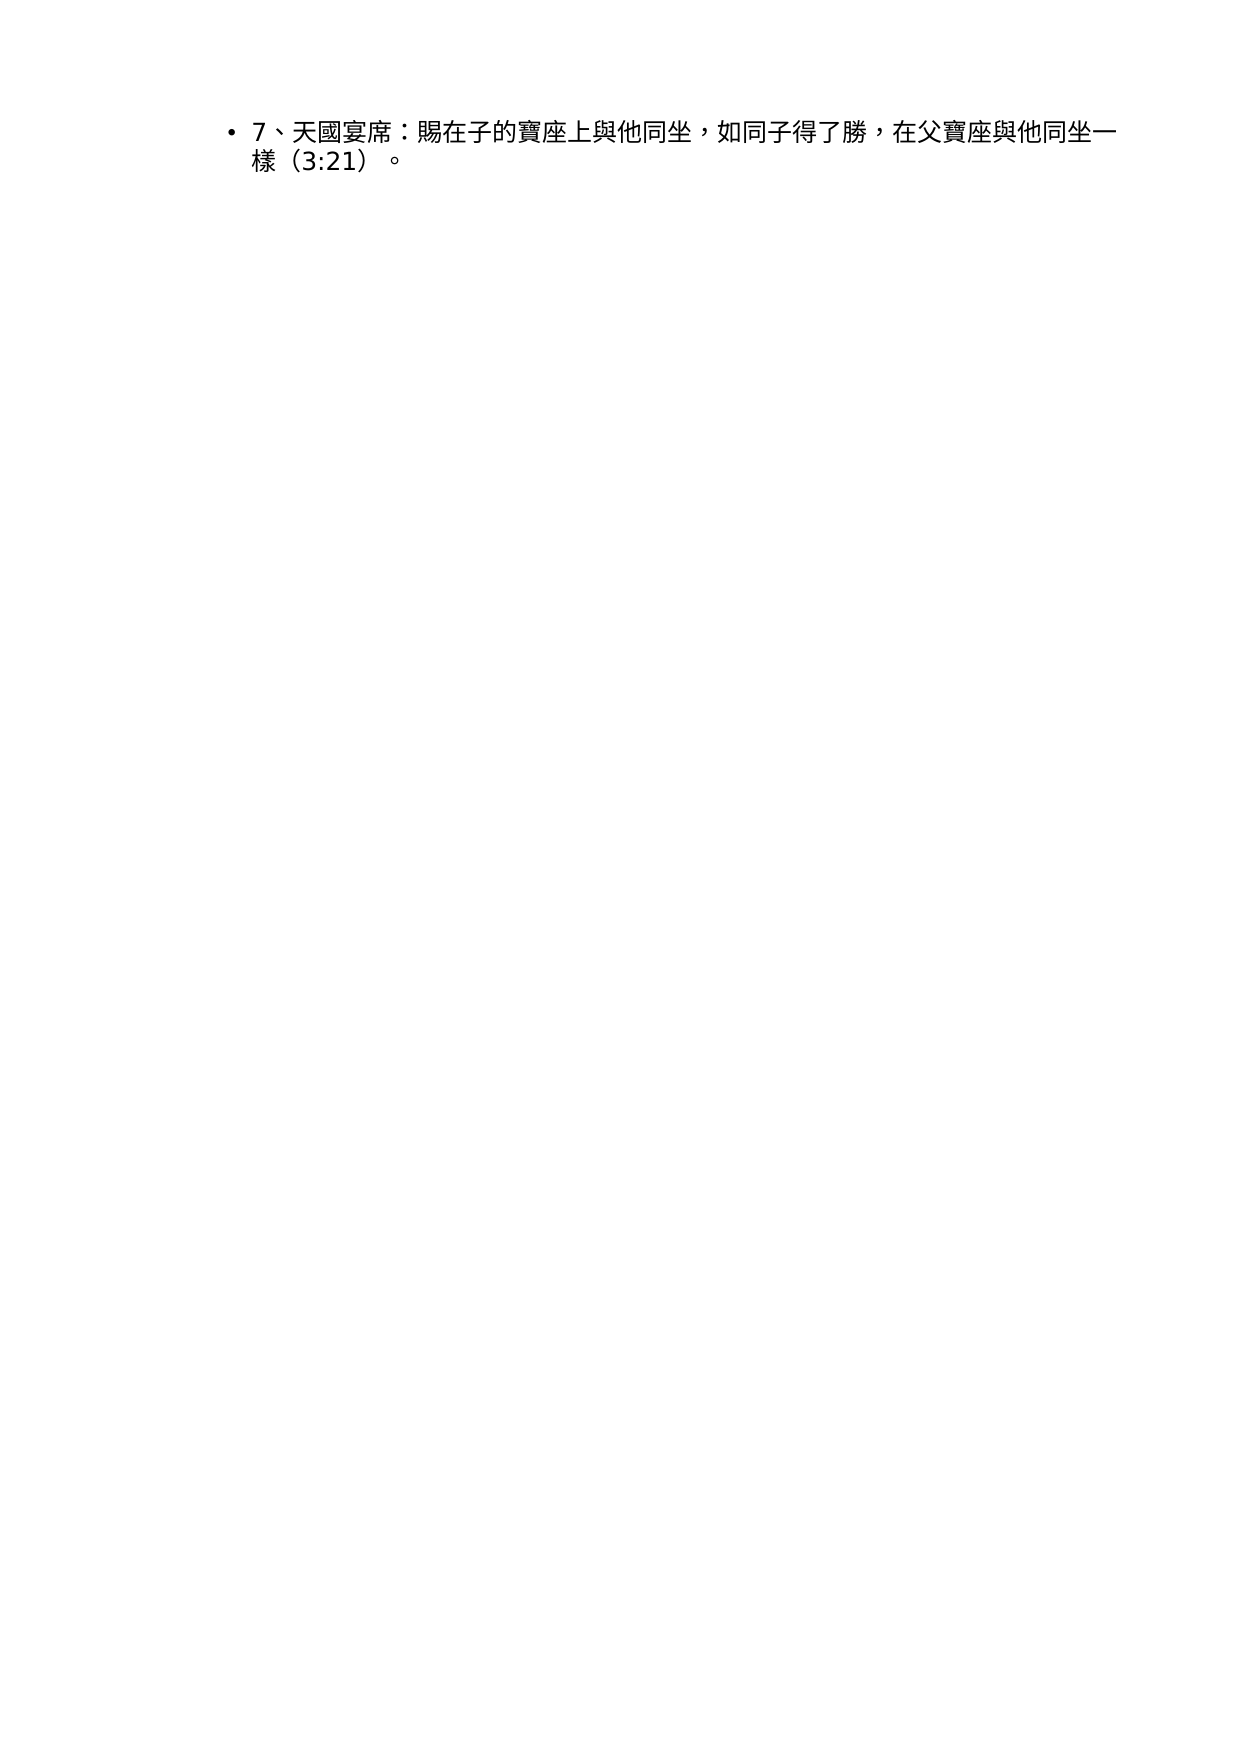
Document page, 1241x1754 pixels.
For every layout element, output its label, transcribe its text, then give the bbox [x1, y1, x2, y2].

list 7、天國宴席：賜在子的寶座上與他同坐，如同子得了勝，在父寶座與他同坐一樣（3:21）。 [236, 118, 1122, 176]
